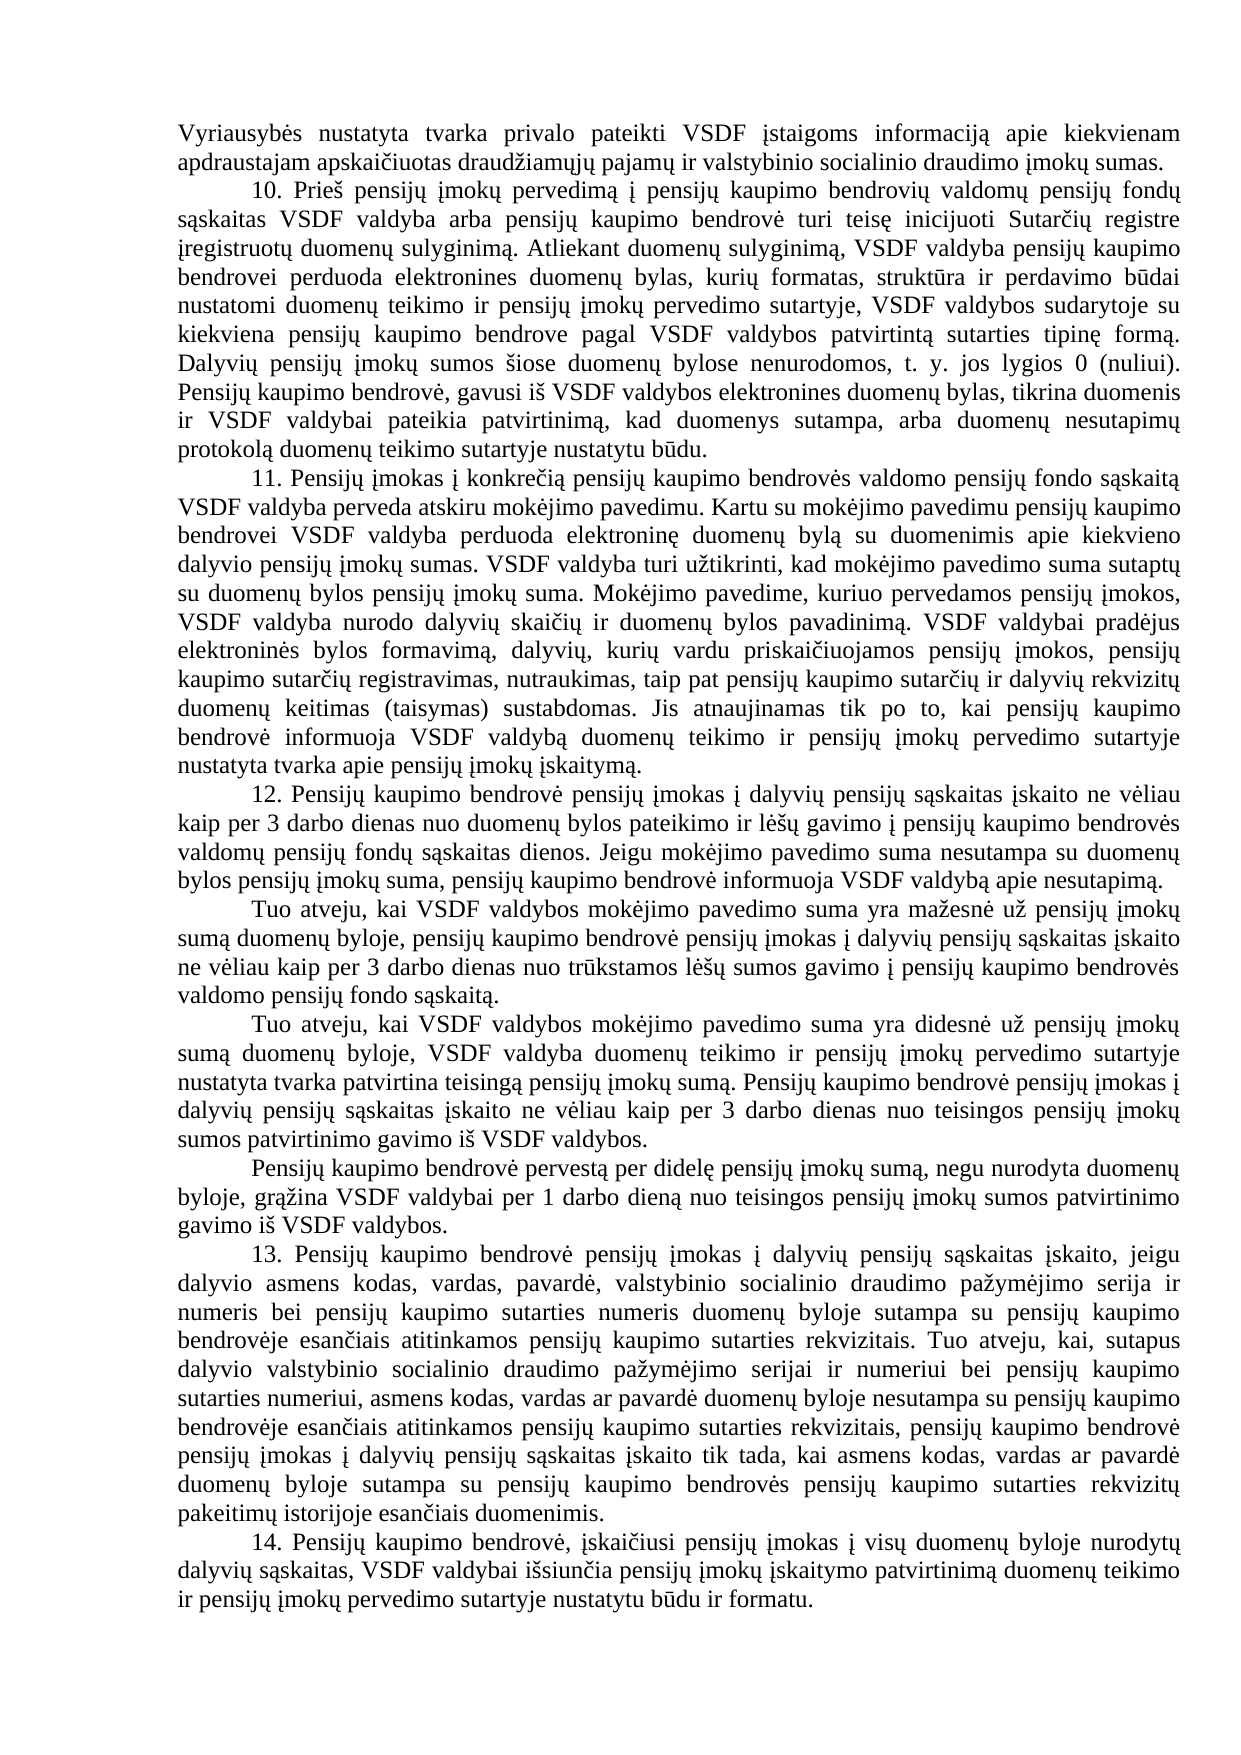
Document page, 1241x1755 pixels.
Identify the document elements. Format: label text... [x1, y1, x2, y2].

text Tuo atveju, kai VSDF valdybos mokėjimo pavedimo suma yra mažesnė už pensijų įmokų sumą duomenų byloje, pensijų kaupimo bendrovė pensijų įmokas į dalyvių pensijų sąskaitas įskaito ne vėliau kaip per 3 darbo dienas nuo trūkstamos lėšų sumos gavimo į pensijų kaupimo bendrovės valdomo pensijų fondo sąskaitą. [177, 894, 1181, 1009]
text 10. Prieš pensijų įmokų pervedimą į pensijų kaupimo bendrovių valdomų pensijų fondų sąskaitas VSDF valdyba arba pensijų kaupimo bendrovė turi teisę inicijuoti Sutarčių registre įregistruotų duomenų sulyginimą. Atliekant duomenų sulyginimą, VSDF valdyba pensijų kaupimo bendrovei perduoda elektronines duomenų bylas, kurių formatas, struktūra ir perdavimo būdai nustatomi duomenų teikimo ir pensijų įmokų pervedimo sutartyje, VSDF valdybos sudarytoje su kiekviena pensijų kaupimo bendrove pagal VSDF valdybos patvirtintą sutarties tipinę formą. Dalyvių pensijų įmokų sumos šiose duomenų bylose nenurodomos, t. y. jos lygios 0 (nuliui). Pensijų kaupimo bendrovė, gavusi iš VSDF valdybos elektronines duomenų bylas, tikrina duomenis ir VSDF valdybai pateikia patvirtinimą, kad duomenys sutampa, arba duomenų nesutapimų protokolą duomenų teikimo sutartyje nustatytu būdu. [177, 176, 1181, 463]
text 14. Pensijų kaupimo bendrovė, įskaičiusi pensijų įmokas į visų duomenų byloje nurodytų dalyvių sąskaitas, VSDF valdybai išsiunčia pensijų įmokų įskaitymo patvirtinimą duomenų teikimo ir pensijų įmokų pervedimo sutartyje nustatytu būdu ir formatu. [177, 1527, 1181, 1613]
text Tuo atveju, kai VSDF valdybos mokėjimo pavedimo suma yra didesnė už pensijų įmokų sumą duomenų byloje, VSDF valdyba duomenų teikimo ir pensijų įmokų pervedimo sutartyje nustatyta tvarka patvirtina teisingą pensijų įmokų sumą. Pensijų kaupimo bendrovė pensijų įmokas į dalyvių pensijų sąskaitas įskaito ne vėliau kaip per 3 darbo dienas nuo teisingos pensijų įmokų sumos patvirtinimo gavimo iš VSDF valdybos. [177, 1009, 1181, 1153]
text Pensijų kaupimo bendrovė pervestą per didelę pensijų įmokų sumą, negu nurodyta duomenų byloje, grąžina VSDF valdybai per 1 darbo dieną nuo teisingos pensijų įmokų sumos patvirtinimo gavimo iš VSDF valdybos. [177, 1153, 1181, 1239]
text 11. Pensijų įmokas į konkrečią pensijų kaupimo bendrovės valdomo pensijų fondo sąskaitą VSDF valdyba perveda atskiru mokėjimo pavedimu. Kartu su mokėjimo pavedimu pensijų kaupimo bendrovei VSDF valdyba perduoda elektroninę duomenų bylą su duomenimis apie kiekvieno dalyvio pensijų įmokų sumas. VSDF valdyba turi užtikrinti, kad mokėjimo pavedimo suma sutaptų su duomenų bylos pensijų įmokų suma. Mokėjimo pavedime, kuriuo pervedamos pensijų įmokos, VSDF valdyba nurodo dalyvių skaičių ir duomenų bylos pavadinimą. VSDF valdybai pradėjus elektroninės bylos formavimą, dalyvių, kurių vardu priskaičiuojamos pensijų įmokos, pensijų kaupimo sutarčių registravimas, nutraukimas, taip pat pensijų kaupimo sutarčių ir dalyvių rekvizitų duomenų keitimas (taisymas) sustabdomas. Jis atnaujinamas tik po to, kai pensijų kaupimo bendrovė informuoja VSDF valdybą duomenų teikimo ir pensijų įmokų pervedimo sutartyje nustatyta tvarka apie pensijų įmokų įskaitymą. [177, 463, 1181, 779]
text 13. Pensijų kaupimo bendrovė pensijų įmokas į dalyvių pensijų sąskaitas įskaito, jeigu dalyvio asmens kodas, vardas, pavardė, valstybinio socialinio draudimo pažymėjimo serija ir numeris bei pensijų kaupimo sutarties numeris duomenų byloje sutampa su pensijų kaupimo bendrovėje esančiais atitinkamos pensijų kaupimo sutarties rekvizitais. Tuo atveju, kai, sutapus dalyvio valstybinio socialinio draudimo pažymėjimo serijai ir numeriui bei pensijų kaupimo sutarties numeriui, asmens kodas, vardas ar pavardė duomenų byloje nesutampa su pensijų kaupimo bendrovėje esančiais atitinkamos pensijų kaupimo sutarties rekvizitais, pensijų kaupimo bendrovė pensijų įmokas į dalyvių pensijų sąskaitas įskaito tik tada, kai asmens kodas, vardas ar pavardė duomenų byloje sutampa su pensijų kaupimo bendrovės pensijų kaupimo sutarties rekvizitų pakeitimų istorijoje esančiais duomenimis. [177, 1239, 1181, 1527]
text 12. Pensijų kaupimo bendrovė pensijų įmokas į dalyvių pensijų sąskaitas įskaito ne vėliau kaip per 3 darbo dienas nuo duomenų bylos pateikimo ir lėšų gavimo į pensijų kaupimo bendrovės valdomų pensijų fondų sąskaitas dienos. Jeigu mokėjimo pavedimo suma nesutampa su duomenų bylos pensijų įmokų suma, pensijų kaupimo bendrovė informuoja VSDF valdybą apie nesutapimą. [177, 779, 1181, 894]
text Vyriausybės nustatyta tvarka privalo pateikti VSDF įstaigoms informaciją apie kiekvienam apdraustajam apskaičiuotas draudžiamųjų pajamų ir valstybinio socialinio draudimo įmokų sumas. [177, 118, 1181, 176]
